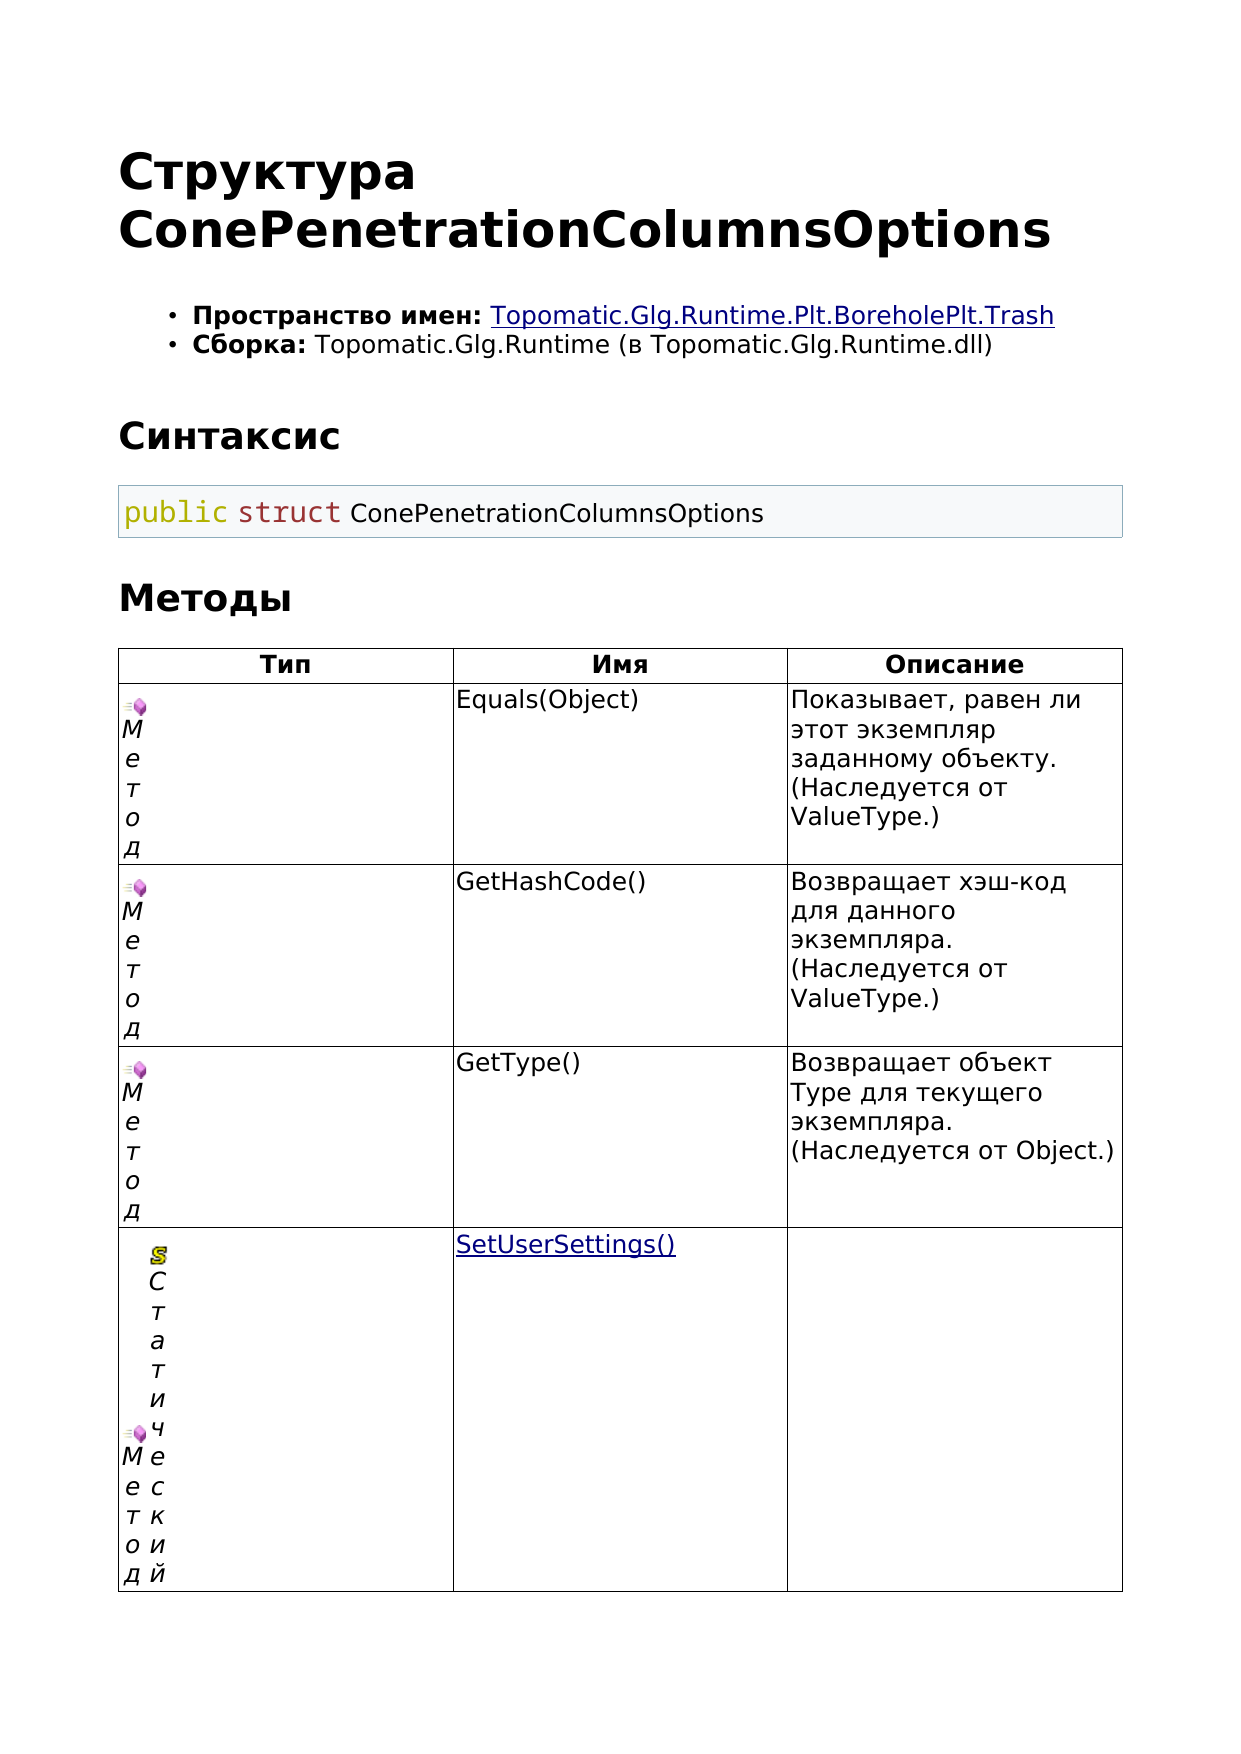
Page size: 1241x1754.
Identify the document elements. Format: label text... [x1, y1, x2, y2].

table_cell [119, 1047, 453, 1227]
picture [121, 1425, 146, 1443]
table_cell [119, 1228, 453, 1591]
subtitle Синтаксис [118, 414, 1122, 458]
table_cell Возвращает хэш-код для данного экземпляра. (Наследуется от ValueType.) [788, 865, 1122, 1046]
subtitle Методы [118, 577, 1122, 620]
table_cell [788, 1228, 1122, 1591]
table_cell Показывает, равен ли этот экземпляр заданному объекту. (Наследуется от ValueType.) [788, 684, 1122, 864]
table_header Тип [119, 649, 453, 683]
picture [121, 879, 147, 897]
list Сборка: Topomatic.Glg.Runtime (в Topomatic.Glg.Runtime.dll) [177, 331, 1122, 360]
table_header Описание [788, 649, 1122, 683]
picture [146, 1242, 172, 1268]
table_cell GetHashCode() [454, 865, 787, 1046]
table_cell SetUserSettings() [454, 1228, 787, 1591]
table_cell [119, 865, 453, 1046]
table_cell [119, 684, 453, 864]
table_cell Возвращает объект Type для текущего экземпляра. (Наследуется от Object.) [788, 1047, 1122, 1227]
table_header Имя [454, 649, 787, 683]
table_cell GetType() [454, 1047, 787, 1227]
picture [121, 698, 147, 716]
list Пространство имен: Topomatic.Glg.Runtime.Plt.BoreholePlt.Trash [177, 302, 1122, 331]
subtitle Структура ConePenetrationColumnsOptions [118, 143, 1122, 259]
table_cell Equals(Object) [454, 684, 787, 864]
table_header public struct ConePenetrationColumnsOptions [119, 486, 1122, 537]
picture [121, 1061, 147, 1079]
